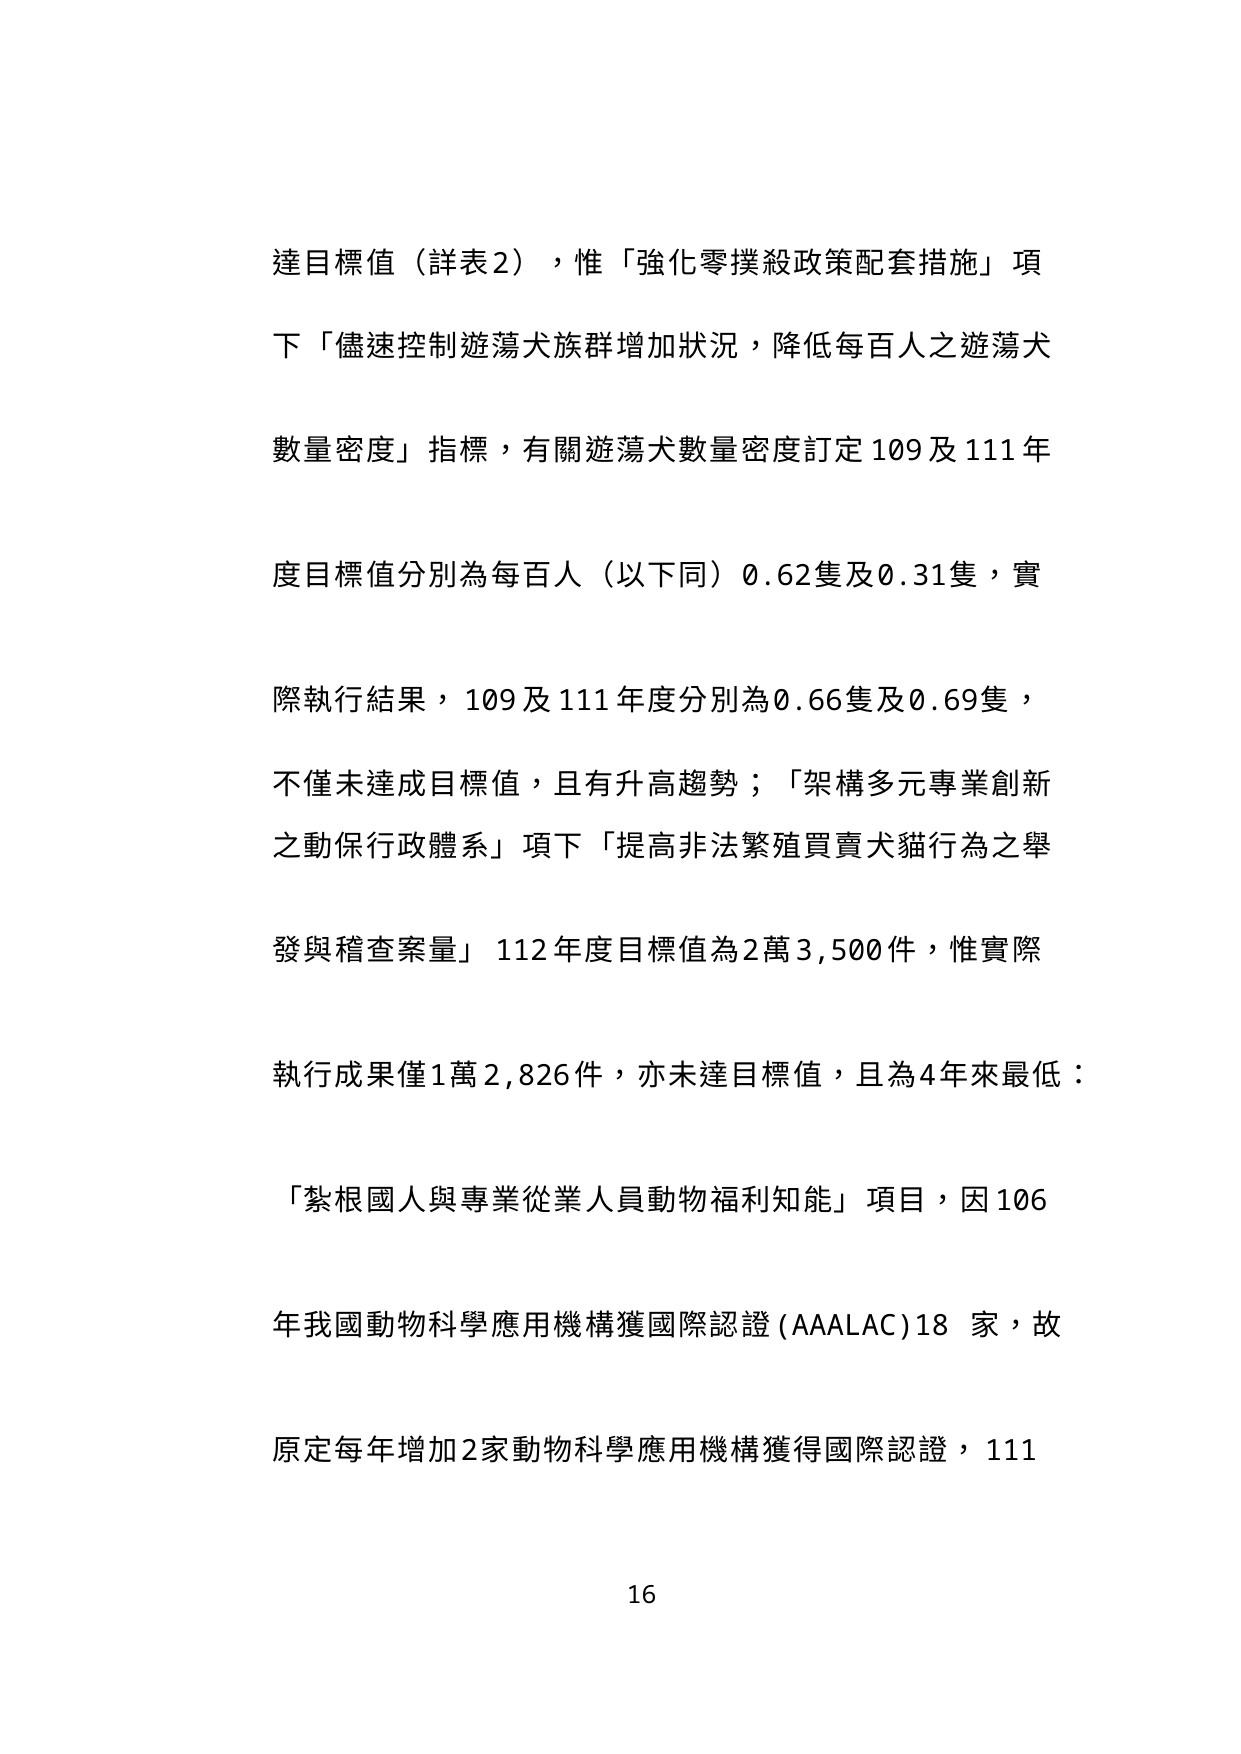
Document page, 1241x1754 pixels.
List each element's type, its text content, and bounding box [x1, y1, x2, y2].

text 友善動物保護計畫112年度預算數3億2,266萬5千元，惟決算數2億4,527萬7千元，僅占預算數之76.02%，且因補助案件內工程於112年12月初決標及部分工作單據未結等，未及於年度內完成，至須保留245萬5千元至113年度賡續辦理。另該部所定關鍵績效指標，雖多數項目已達目標值（詳表2），惟「強化零撲殺政策配套措施」項下「儘速控制遊蕩犬族群增加狀況，降低每百人之遊蕩犬數量密度」指標，有關遊蕩犬數量密度訂定109及111年度目標值分別為每百人（以下同）0.62隻及0.31隻，實際執行結果，109及111年度分別為0.66隻及0.69隻，不僅未達成目標值，且有升高趨勢；「架構多元專業創新之動保行政體系」項下「提高非法繁殖買賣犬貓行為之舉發與稽查案量」112年度目標值為2萬3,500件，惟實際執行成果僅1萬2,826件，亦未達目標值，且為4年來最低：「紮根國人與專業從業人員動物福利知能」項目，因106年我國動物科學應用機構獲國際認證(AAALAC)18 家，故原定每年增加2家動物科學應用機構獲得國際認證，111及112年預計獲認證24家及26家，惟實際執行結果均僅22家，未達原定目標，允宜檢討改善。 [266, 177, 1063, 1490]
